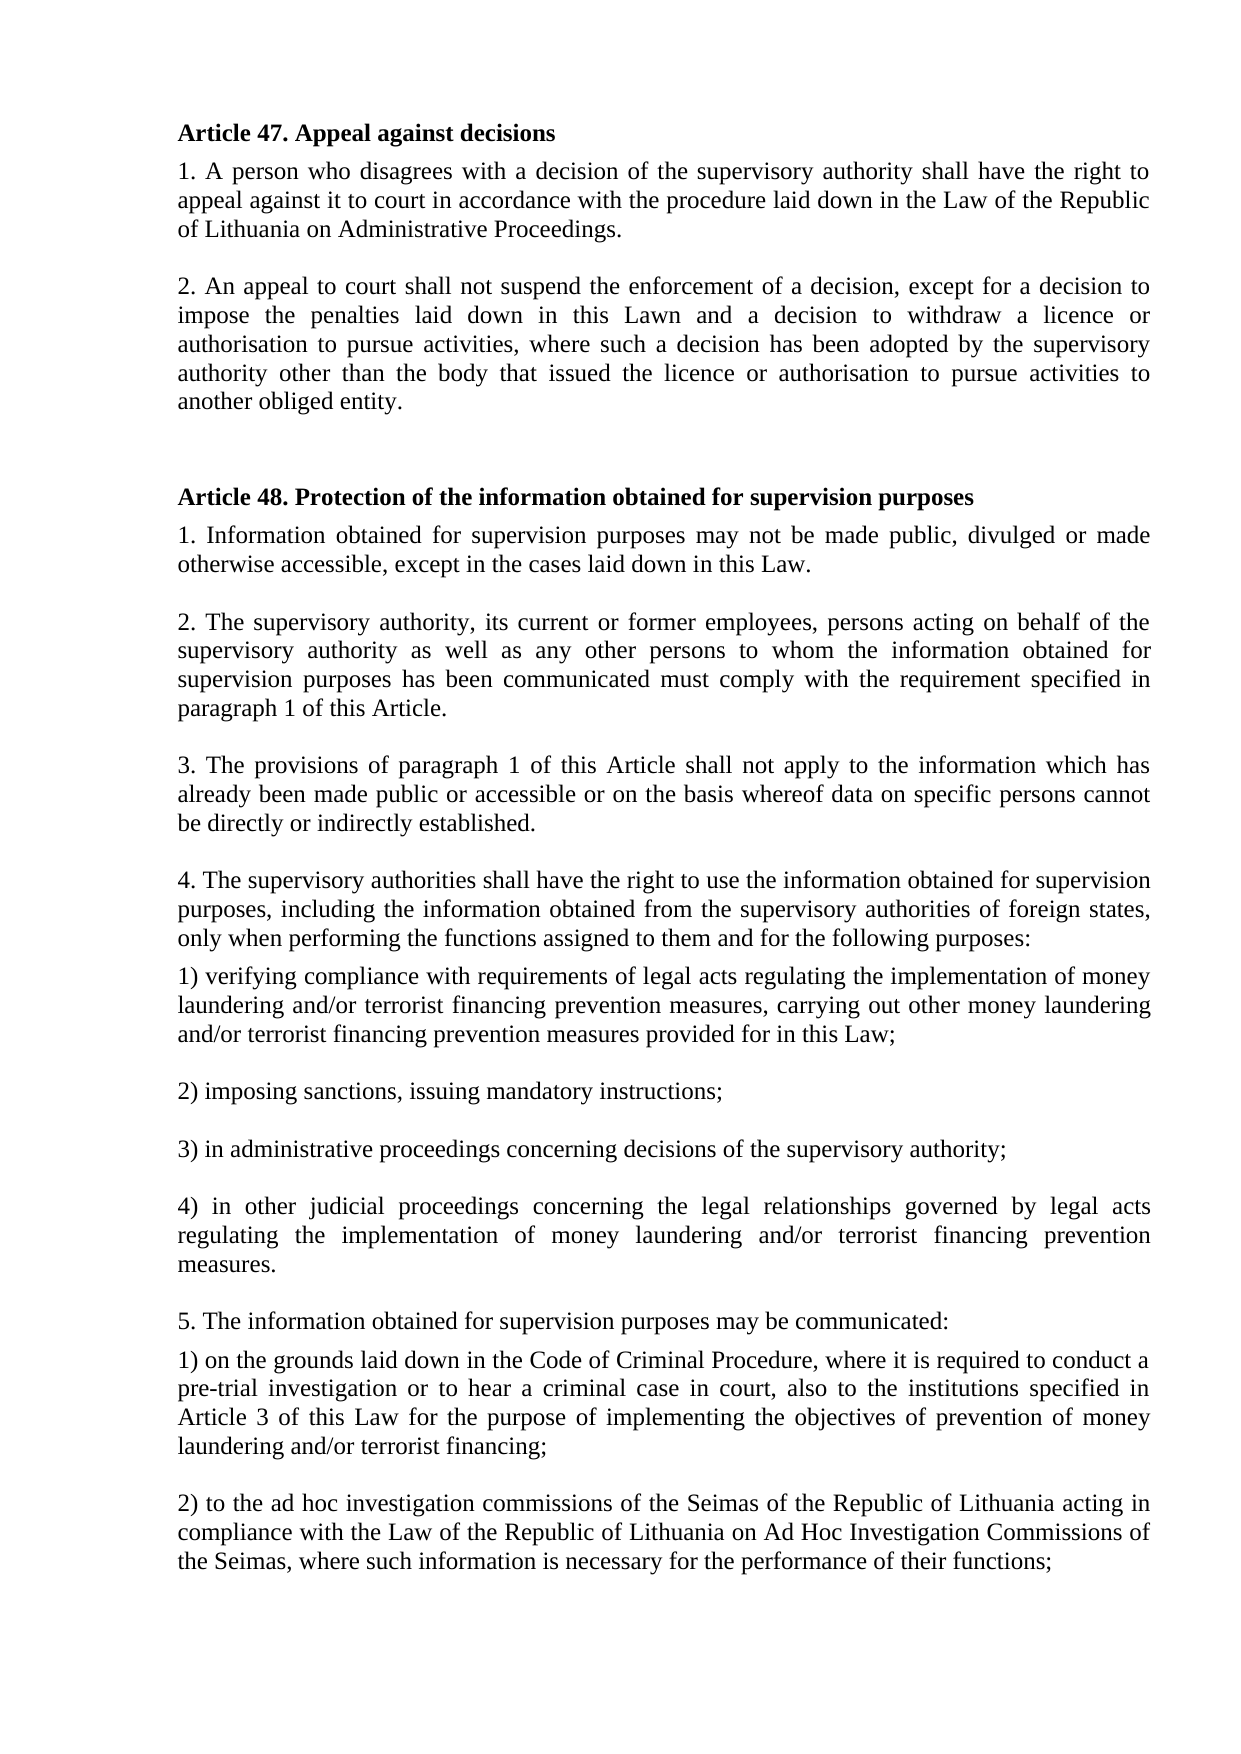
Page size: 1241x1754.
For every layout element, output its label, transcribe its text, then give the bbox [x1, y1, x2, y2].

text Article 47. Appeal against decisions [177, 118, 1152, 147]
text 1. Information obtained for supervision purposes may not be made public, divulged or made otherwise accessible, except in the cases laid down in this Law. [177, 521, 1152, 578]
text 4) in other judicial proceedings concerning the legal relationships governed by legal acts regulating the implementation of money laundering and/or terrorist financing prevention measures. [177, 1191, 1152, 1278]
text 2) imposing sanctions, issuing mandatory instructions; [177, 1076, 1152, 1105]
text 4. The supervisory authorities shall have the right to use the information obtained for supervision purposes, including the information obtained from the supervisory authorities of foreign states, only when performing the functions assigned to them and for the following purposes: [177, 866, 1152, 952]
text Article 48. Protection of the information obtained for supervision purposes [177, 482, 1152, 511]
text 2) to the ad hoc investigation commissions of the Seimas of the Republic of Lithuania acting in compliance with the Law of the Republic of Lithuania on Ad Hoc Investigation Commissions of the Seimas, where such information is necessary for the performance of their functions; [177, 1488, 1152, 1575]
text 2. An appeal to court shall not suspend the enforcement of a decision, except for a decision to impose the penalties laid down in this Lawn and a decision to withdraw a licence or authorisation to pursue activities, where such a decision has been adopted by the supervisory authority other than the body that issued the licence or authorisation to pursue activities to another obliged entity. [177, 271, 1152, 415]
text 5. The information obtained for supervision purposes may be communicated: [177, 1306, 1152, 1335]
text 3. The provisions of paragraph 1 of this Article shall not apply to the information which has already been made public or accessible or on the basis whereof data on specific persons cannot be directly or indirectly established. [177, 751, 1152, 837]
text 1) on the grounds laid down in the Code of Criminal Procedure, where it is required to conduct a pre-trial investigation or to hear a criminal case in court, also to the institutions specified in Article 3 of this Law for the purpose of implementing the objectives of prevention of money laundering and/or terrorist financing; [177, 1345, 1152, 1460]
text 3) in administrative proceedings concerning decisions of the supervisory authority; [177, 1134, 1152, 1163]
text 1. A person who disagrees with a decision of the supervisory authority shall have the right to appeal against it to court in accordance with the procedure laid down in the Law of the Republic of Lithuania on Administrative Proceedings. [177, 156, 1152, 243]
text 2. The supervisory authority, its current or former employees, persons acting on behalf of the supervisory authority as well as any other persons to whom the information obtained for supervision purposes has been communicated must comply with the requirement specified in paragraph 1 of this Article. [177, 607, 1152, 722]
text 1) verifying compliance with requirements of legal acts regulating the implementation of money laundering and/or terrorist financing prevention measures, carrying out other money laundering and/or terrorist financing prevention measures provided for in this Law; [177, 961, 1152, 1048]
